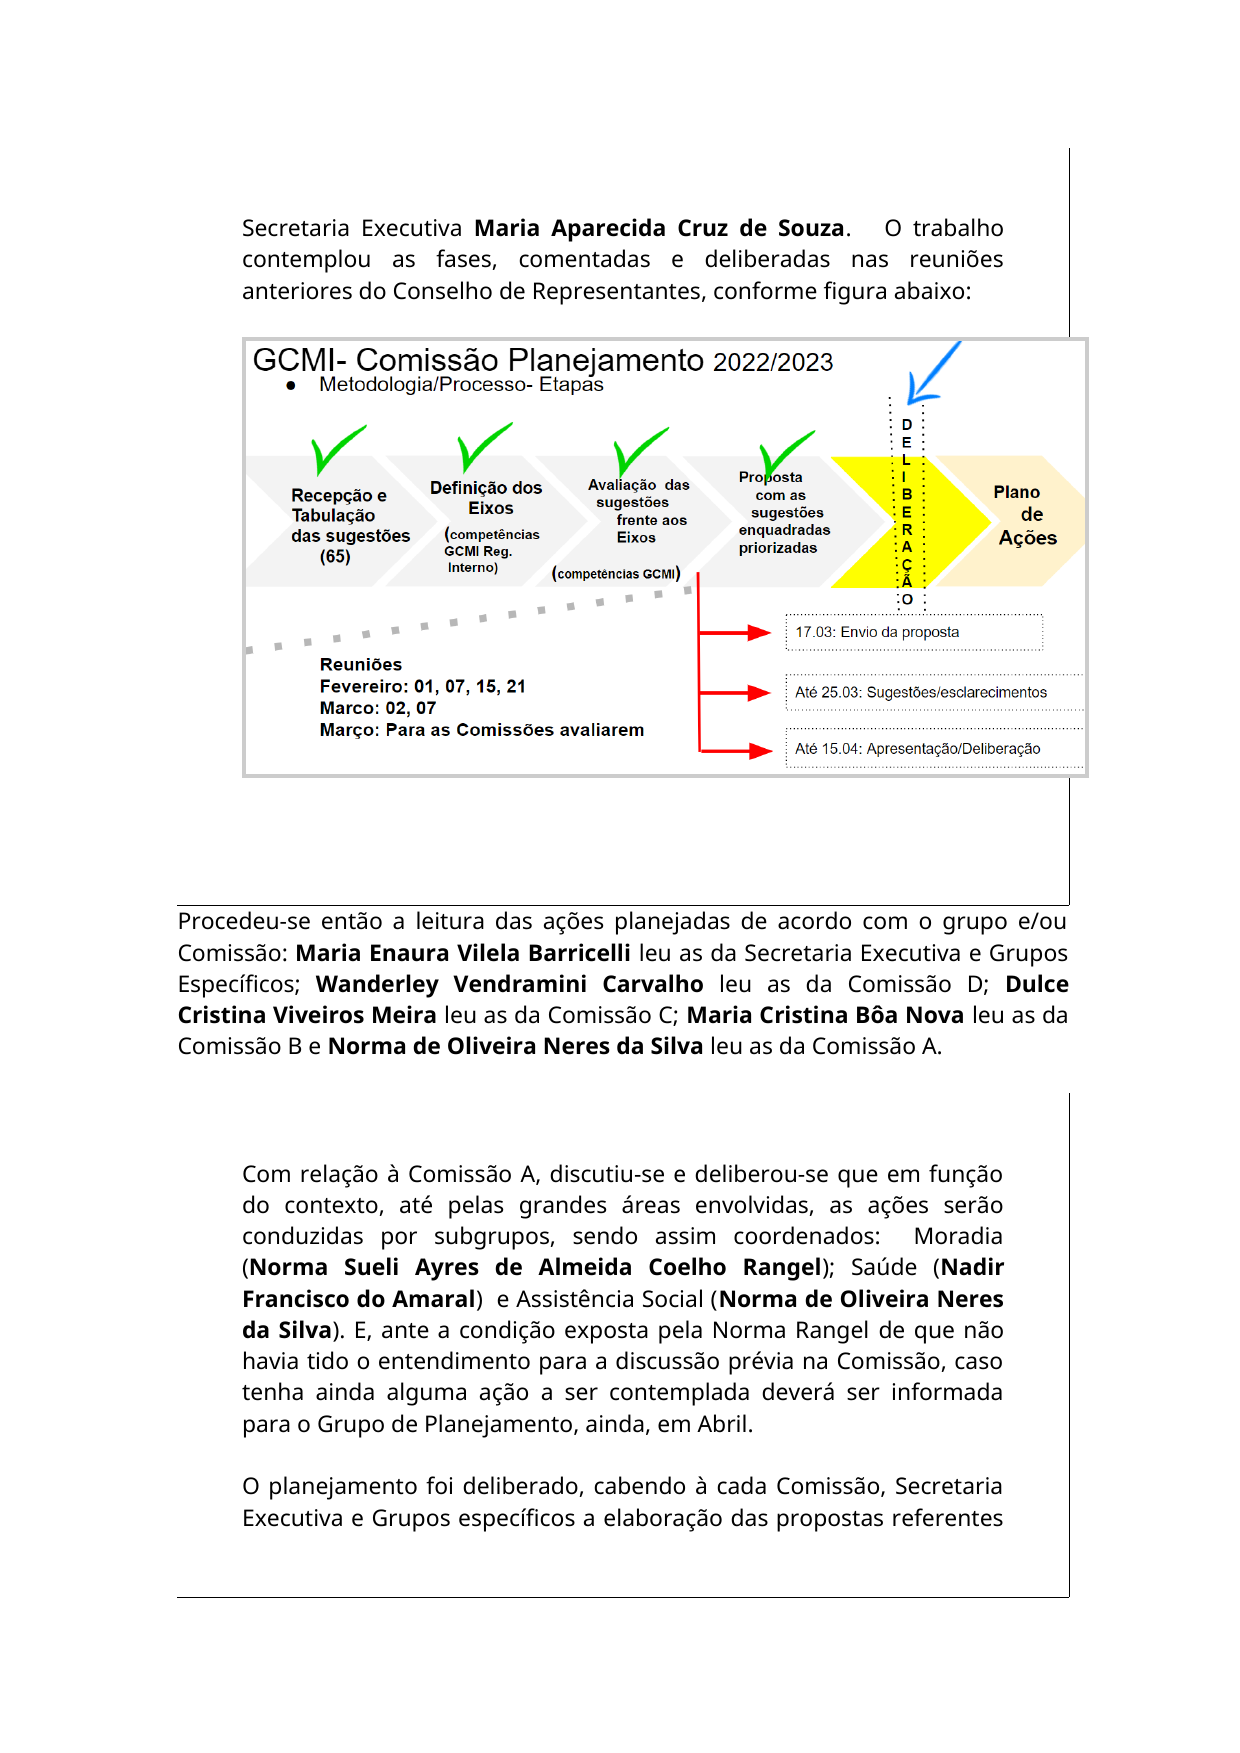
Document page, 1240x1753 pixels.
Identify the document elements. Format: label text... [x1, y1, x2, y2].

text Com relação à Comissão A, discutiu-se e deliberou-se que em função do contexto, até pelas grandes áreas envolvidas, as ações serão conduzidas por subgrupos, sendo assim coordenados: Moradia (Norma Sueli Ayres de Almeida Coelho Rangel); Saúde (Nadir Francisco do Amaral) e Assistência Social (Norma de Oliveira Neres da Silva). E, ante a condição exposta pela Norma Rangel de que não havia tido o entendimento para a discussão prévia na Comissão, caso tenha ainda alguma ação a ser contemplada deverá ser informada para o Grupo de Planejamento, ainda, em Abril. [177, 1093, 1069, 1406]
text O planejamento foi deliberado, cabendo à cada Comissão, Secretaria Executiva e Grupos específicos a elaboração das propostas referentes às ações, submissão ao colegiado para o encaminhamento efetivo, de acordo com as prioridades e prazos definidos. [177, 1406, 1069, 1597]
text Secretaria Executiva Maria Aparecida Cruz de Souza. O trabalho contemplou as fases, comentadas e deliberadas nas reuniões anteriores do Conselho de Representantes, conforme figura abaixo: [177, 147, 1069, 306]
text Procedeu-se então a leitura das ações planejadas de acordo com o grupo e/ou Comissão: Maria Enaura Vilela Barricelli leu as da Secretaria Executiva e Grupos Específicos; Wanderley Vendramini Carvalho leu as da Comissão D; Dulce Cristina Viveiros Meira leu as da Comissão C; Maria Cristina Bôa Nova leu as da Comissão B e Norma de Oliveira Neres da Silva leu as da Comissão A. [177, 905, 1069, 1061]
